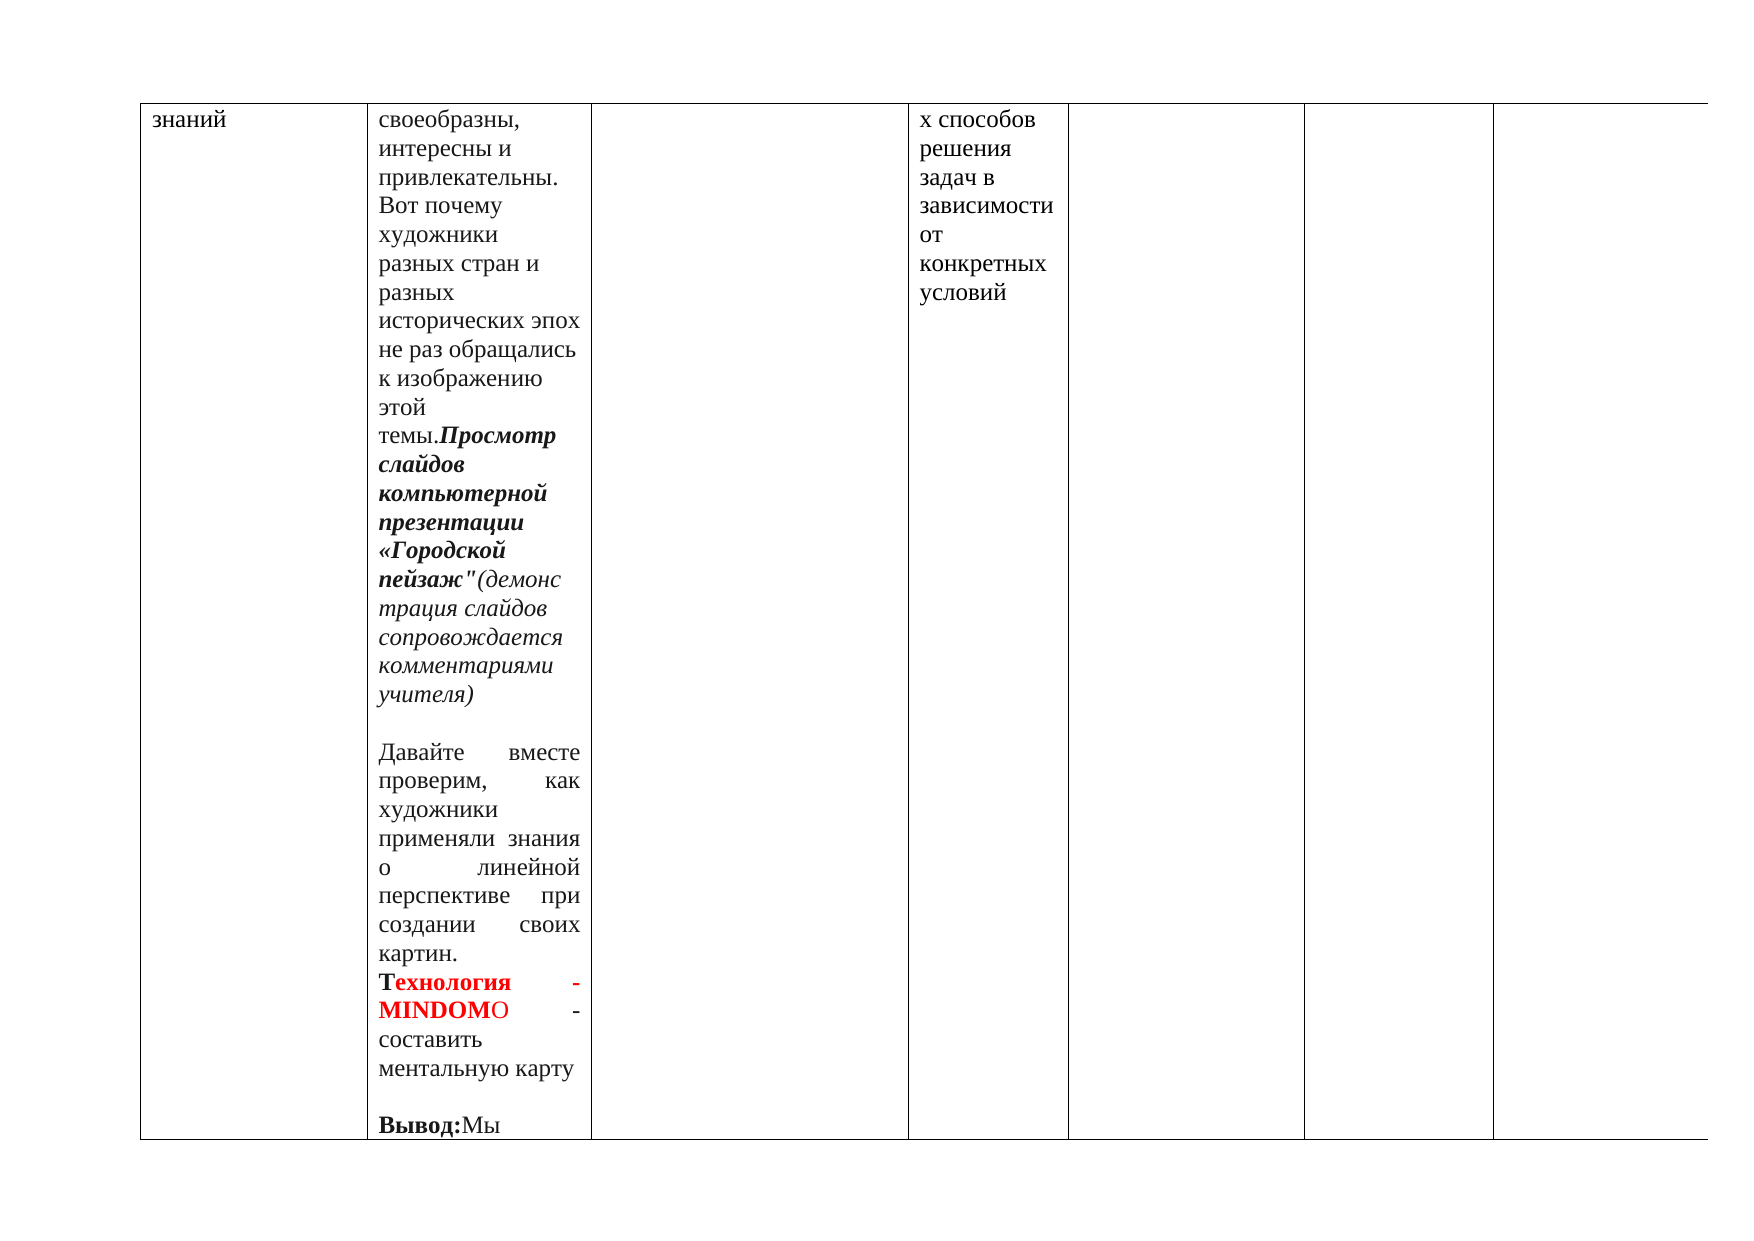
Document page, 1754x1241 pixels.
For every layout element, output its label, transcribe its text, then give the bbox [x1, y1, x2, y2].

table_cell знаний [141, 104, 367, 1139]
table_cell [592, 104, 908, 1139]
table_cell [1494, 104, 1708, 1139]
table_cell [1069, 104, 1304, 1139]
table_cell [1305, 104, 1493, 1139]
table_cell х способов решения задач в зависимости от конкретных условий [909, 104, 1068, 1139]
